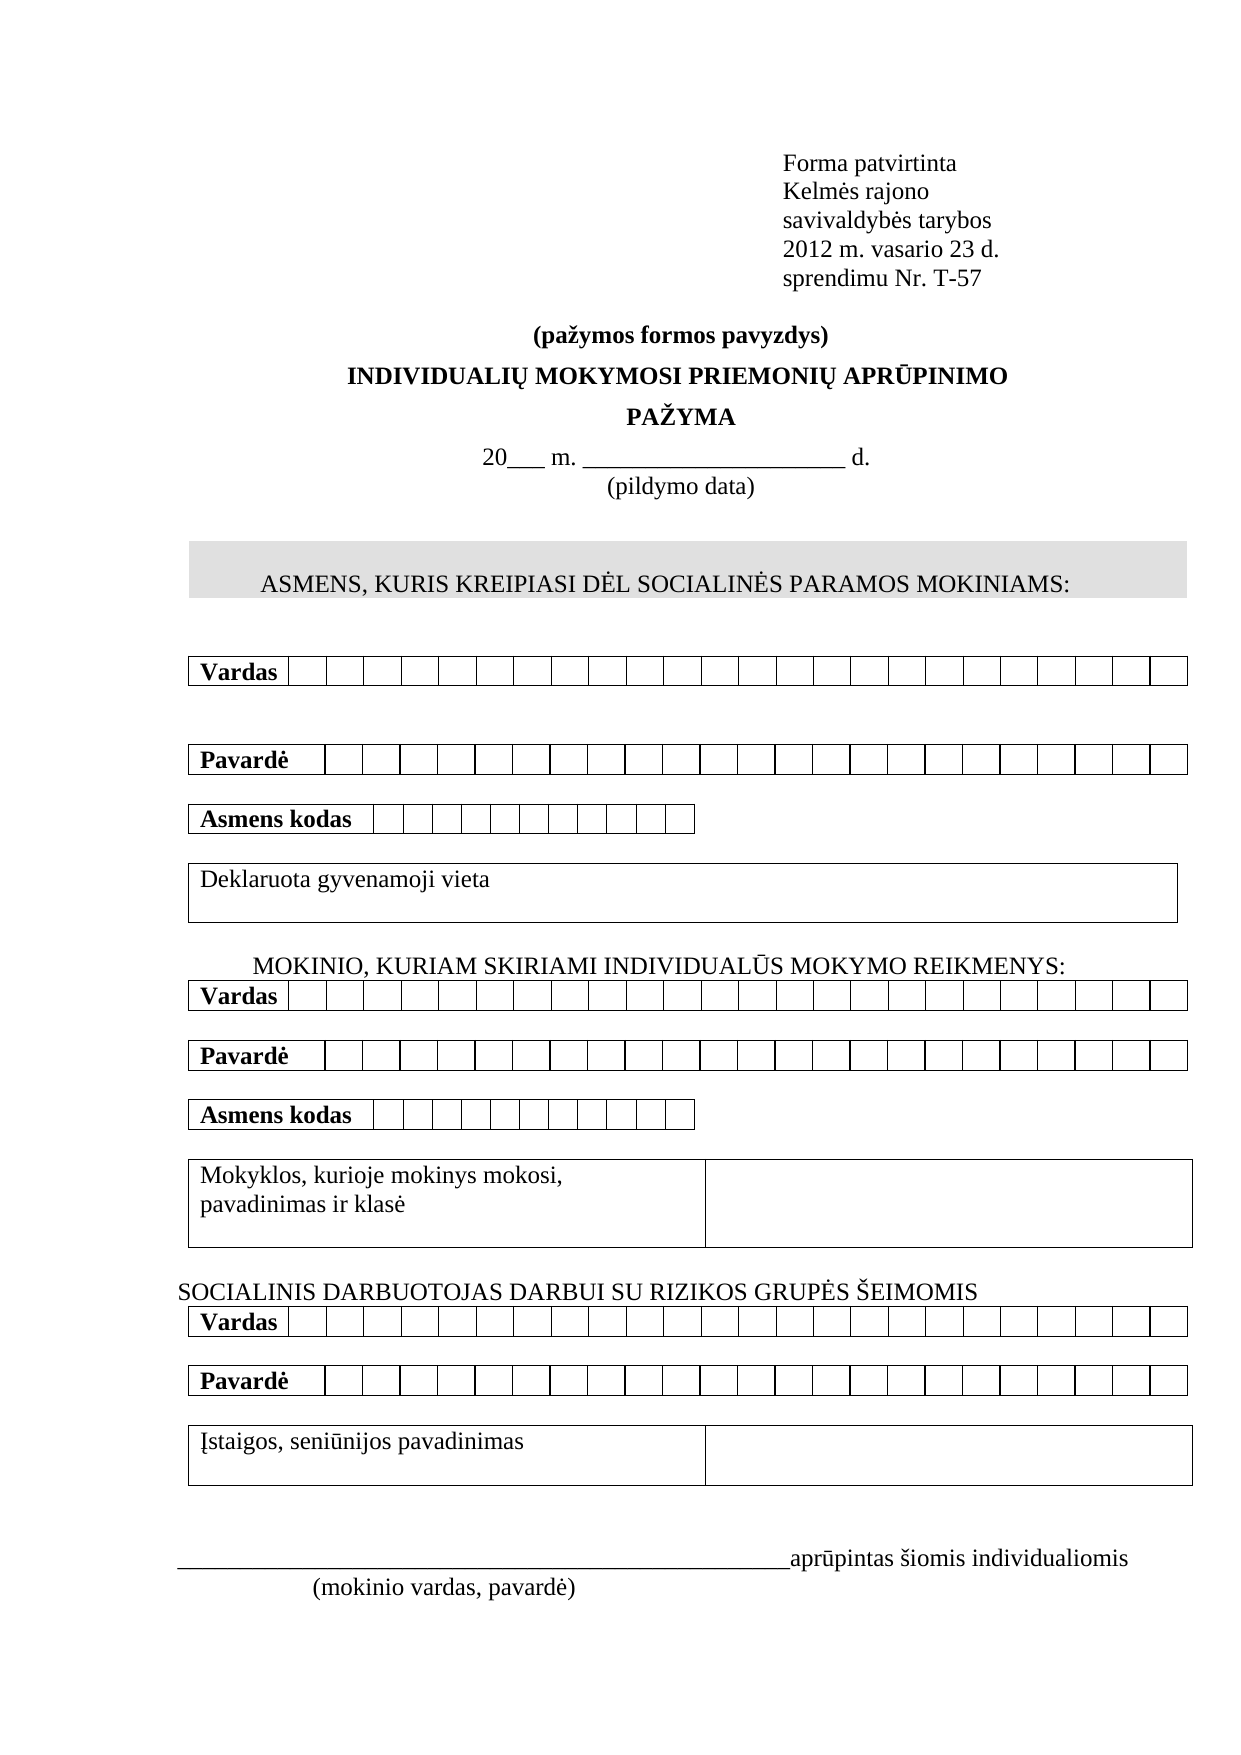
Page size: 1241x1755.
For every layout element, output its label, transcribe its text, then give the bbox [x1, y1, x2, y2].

table_header Vardas [189, 657, 288, 685]
table_header [476, 1366, 512, 1395]
table_header [701, 1041, 737, 1069]
table_header [402, 1307, 438, 1336]
table_header Įstaigos, seniūnijos pavadinimas [189, 1426, 705, 1455]
table_header [513, 745, 549, 774]
table_header [1001, 657, 1037, 685]
table_header [289, 1307, 326, 1336]
table_header [326, 745, 362, 774]
table_header Mokyklos, kurioje mokinys mokosi, pavadinimas ir klasė [189, 1160, 705, 1217]
table_header [438, 1366, 474, 1395]
table_header [627, 981, 663, 1010]
table_cell [189, 1218, 705, 1247]
table_header [663, 1366, 699, 1395]
table_header [776, 745, 812, 774]
table_header [851, 745, 887, 774]
table_header [963, 1366, 999, 1395]
table_header [1151, 1041, 1187, 1069]
table_header [1038, 745, 1074, 774]
table_header [549, 805, 577, 833]
table_header [1001, 1307, 1037, 1336]
table_header [964, 657, 1000, 685]
table_header [514, 981, 551, 1010]
table_header [777, 657, 813, 685]
table_header [1038, 1366, 1074, 1395]
table_header [706, 1426, 1192, 1484]
table_header [491, 1100, 519, 1129]
table_header Pavardė [189, 745, 324, 774]
table_header [1001, 1366, 1037, 1395]
table_header [364, 1307, 401, 1336]
table_header [777, 1307, 813, 1336]
table_header [289, 657, 326, 685]
table_header [607, 805, 636, 833]
table_header [627, 657, 663, 685]
table_header [514, 657, 551, 685]
table_header [738, 1366, 774, 1395]
text 20___ m. _____________________ d. [177, 442, 1181, 471]
table_header Vardas [189, 981, 288, 1010]
table_header [1151, 981, 1187, 1010]
table_header [1038, 1307, 1075, 1336]
table_header [888, 1041, 924, 1069]
text (pažymos formos pavyzdys) [177, 320, 1184, 349]
table_header [491, 805, 519, 833]
table_header Pavardė [189, 1041, 324, 1069]
table_header [889, 981, 925, 1010]
table_header [1001, 981, 1037, 1010]
table_header [364, 981, 401, 1010]
table_header [520, 805, 548, 833]
table_header [889, 1307, 925, 1336]
table_header [814, 981, 850, 1010]
text (mokinio vardas, pavardė) [177, 1572, 1181, 1601]
table_header [374, 805, 403, 833]
table_header [404, 1100, 432, 1129]
table_header [702, 657, 738, 685]
table_header [851, 657, 888, 685]
table_header [663, 745, 699, 774]
text (pildymo data) [177, 471, 1184, 500]
table_header [1076, 1307, 1112, 1336]
table_header [926, 1307, 963, 1336]
table_header [589, 657, 626, 685]
table_header [402, 981, 438, 1010]
table_header [695, 1099, 1192, 1129]
table_cell [189, 893, 1177, 922]
table_header [552, 981, 588, 1010]
table_header [963, 745, 999, 774]
table_header [626, 1366, 662, 1395]
table_header [1113, 1041, 1149, 1069]
table_header [1038, 1041, 1074, 1069]
text 2012 m. vasario 23 d. [783, 234, 1184, 263]
table_header [889, 657, 925, 685]
table_header [627, 1307, 663, 1336]
text PAŽYMA [177, 402, 1184, 430]
table_header Pavardė [189, 1366, 324, 1395]
table_header [549, 1100, 577, 1129]
table_header [289, 981, 326, 1010]
table_header [439, 1307, 476, 1336]
table_header Asmens kodas [189, 1100, 373, 1129]
table_header [1113, 1366, 1149, 1395]
table_header [926, 657, 963, 685]
table_header [1113, 1307, 1149, 1336]
table_header [814, 657, 850, 685]
text _________________________________________________aprūpintas šiomis individualiomis [177, 1543, 1181, 1572]
table_header [1151, 1307, 1187, 1336]
table_header [551, 1366, 587, 1395]
table_header [666, 1100, 694, 1129]
table_header [888, 1366, 924, 1395]
table_header [1113, 657, 1149, 685]
table_header [513, 1366, 549, 1395]
table_header [476, 1041, 512, 1069]
table_header [551, 1041, 587, 1069]
table_header [637, 805, 665, 833]
table_header [851, 1307, 888, 1336]
table_header [776, 1041, 812, 1069]
table_header [363, 1366, 399, 1395]
table_header [589, 981, 626, 1010]
table_header [462, 805, 490, 833]
table_header [813, 1041, 849, 1069]
table_header [552, 1307, 588, 1336]
table_header [462, 1100, 490, 1129]
table_header [578, 1100, 606, 1129]
table_header [327, 657, 363, 685]
table_header [327, 1307, 363, 1336]
table_header Asmens kodas [189, 805, 373, 833]
table_header [739, 981, 776, 1010]
table_header [701, 1366, 737, 1395]
table_header [326, 1366, 362, 1395]
table_cell [189, 1455, 705, 1484]
table_header [326, 1041, 362, 1069]
table_header [363, 745, 399, 774]
table_header [520, 1100, 548, 1129]
table_header [964, 981, 1000, 1010]
table_header [477, 1307, 513, 1336]
table_header [364, 657, 401, 685]
table_header [589, 1307, 626, 1336]
table_header [1076, 745, 1112, 774]
table_header [477, 657, 513, 685]
table_header [1076, 981, 1112, 1010]
table_header Deklaruota gyvenamoji vieta [189, 864, 1177, 893]
table_header [926, 1366, 962, 1395]
table_header [701, 745, 737, 774]
table_header [401, 1366, 437, 1395]
table_header [433, 805, 461, 833]
table_header [739, 1307, 776, 1336]
table_header [1038, 981, 1075, 1010]
table_header [607, 1100, 636, 1129]
table_header [706, 1160, 1192, 1247]
text SOCIALINIS DARBUOTOJAS DARBUI SU RIZIKOS GRUPĖS ŠEIMOMIS [177, 1277, 1184, 1306]
text Kelmės rajono [783, 176, 1184, 205]
table_header [963, 1041, 999, 1069]
table_header [578, 805, 606, 833]
table_header [851, 1041, 887, 1069]
table_header [851, 1366, 887, 1395]
text MOKINIO, KURIAM SKIRIAMI INDIVIDUALŪS MOKYMO REIKMENYS: [252, 951, 1184, 980]
table_header [552, 657, 588, 685]
table_header [1151, 657, 1187, 685]
table_header [813, 1366, 849, 1395]
table_header [702, 981, 738, 1010]
table_header [1151, 745, 1187, 774]
table_header [626, 1041, 662, 1069]
table_header [588, 1366, 624, 1395]
table_header [739, 657, 776, 685]
table_header [374, 1100, 403, 1129]
text savivaldybės tarybos [783, 205, 1184, 234]
table_header [851, 981, 888, 1010]
table_header [664, 981, 701, 1010]
table_header [664, 1307, 701, 1336]
table_header [327, 981, 363, 1010]
table_header [964, 1307, 1000, 1336]
table_header [363, 1041, 399, 1069]
table_header [776, 1366, 812, 1395]
table_header [551, 745, 587, 774]
table_header [404, 805, 432, 833]
text Forma patvirtinta [783, 148, 1184, 176]
table_header [777, 981, 813, 1010]
text INDIVIDUALIŲ MOKYMOSI PRIEMONIŲ APRŪPINIMO [177, 361, 1184, 389]
table_header [401, 1041, 437, 1069]
table_header [663, 1041, 699, 1069]
table_header [401, 745, 437, 774]
table_header [738, 745, 774, 774]
table_header [476, 745, 512, 774]
table_header [813, 745, 849, 774]
table_header [926, 745, 962, 774]
table_header [402, 657, 438, 685]
table_header [439, 981, 476, 1010]
table_header Vardas [189, 1307, 288, 1336]
table_header [666, 805, 694, 833]
table_header [438, 745, 474, 774]
table_header [1001, 1041, 1037, 1069]
table_header [588, 1041, 624, 1069]
table_header [438, 1041, 474, 1069]
table_header [738, 1041, 774, 1069]
table_header [433, 1100, 461, 1129]
table_header [588, 745, 624, 774]
table_header [1076, 1041, 1112, 1069]
table_header [1076, 657, 1112, 685]
table_header [926, 981, 963, 1010]
table_header ASMENS, KURIS KREIPIASI DĖL SOCIALINĖS PARAMOS MOKINIAMS: [189, 541, 1187, 598]
table_header [1113, 981, 1149, 1010]
table_header [926, 1041, 962, 1069]
table_header [888, 745, 924, 774]
table_header [1076, 1366, 1112, 1395]
table_header [439, 657, 476, 685]
table_header [477, 981, 513, 1010]
table_header [814, 1307, 850, 1336]
table_header [695, 804, 1192, 833]
table_header [1038, 657, 1075, 685]
table_header [1113, 745, 1149, 774]
table_header [702, 1307, 738, 1336]
table_header [637, 1100, 665, 1129]
text sprendimu Nr. T-57 [783, 263, 1184, 291]
table_header [514, 1307, 551, 1336]
table_header [626, 745, 662, 774]
table_header [1151, 1366, 1187, 1395]
table_header [1001, 745, 1037, 774]
table_header [664, 657, 701, 685]
table_header [513, 1041, 549, 1069]
